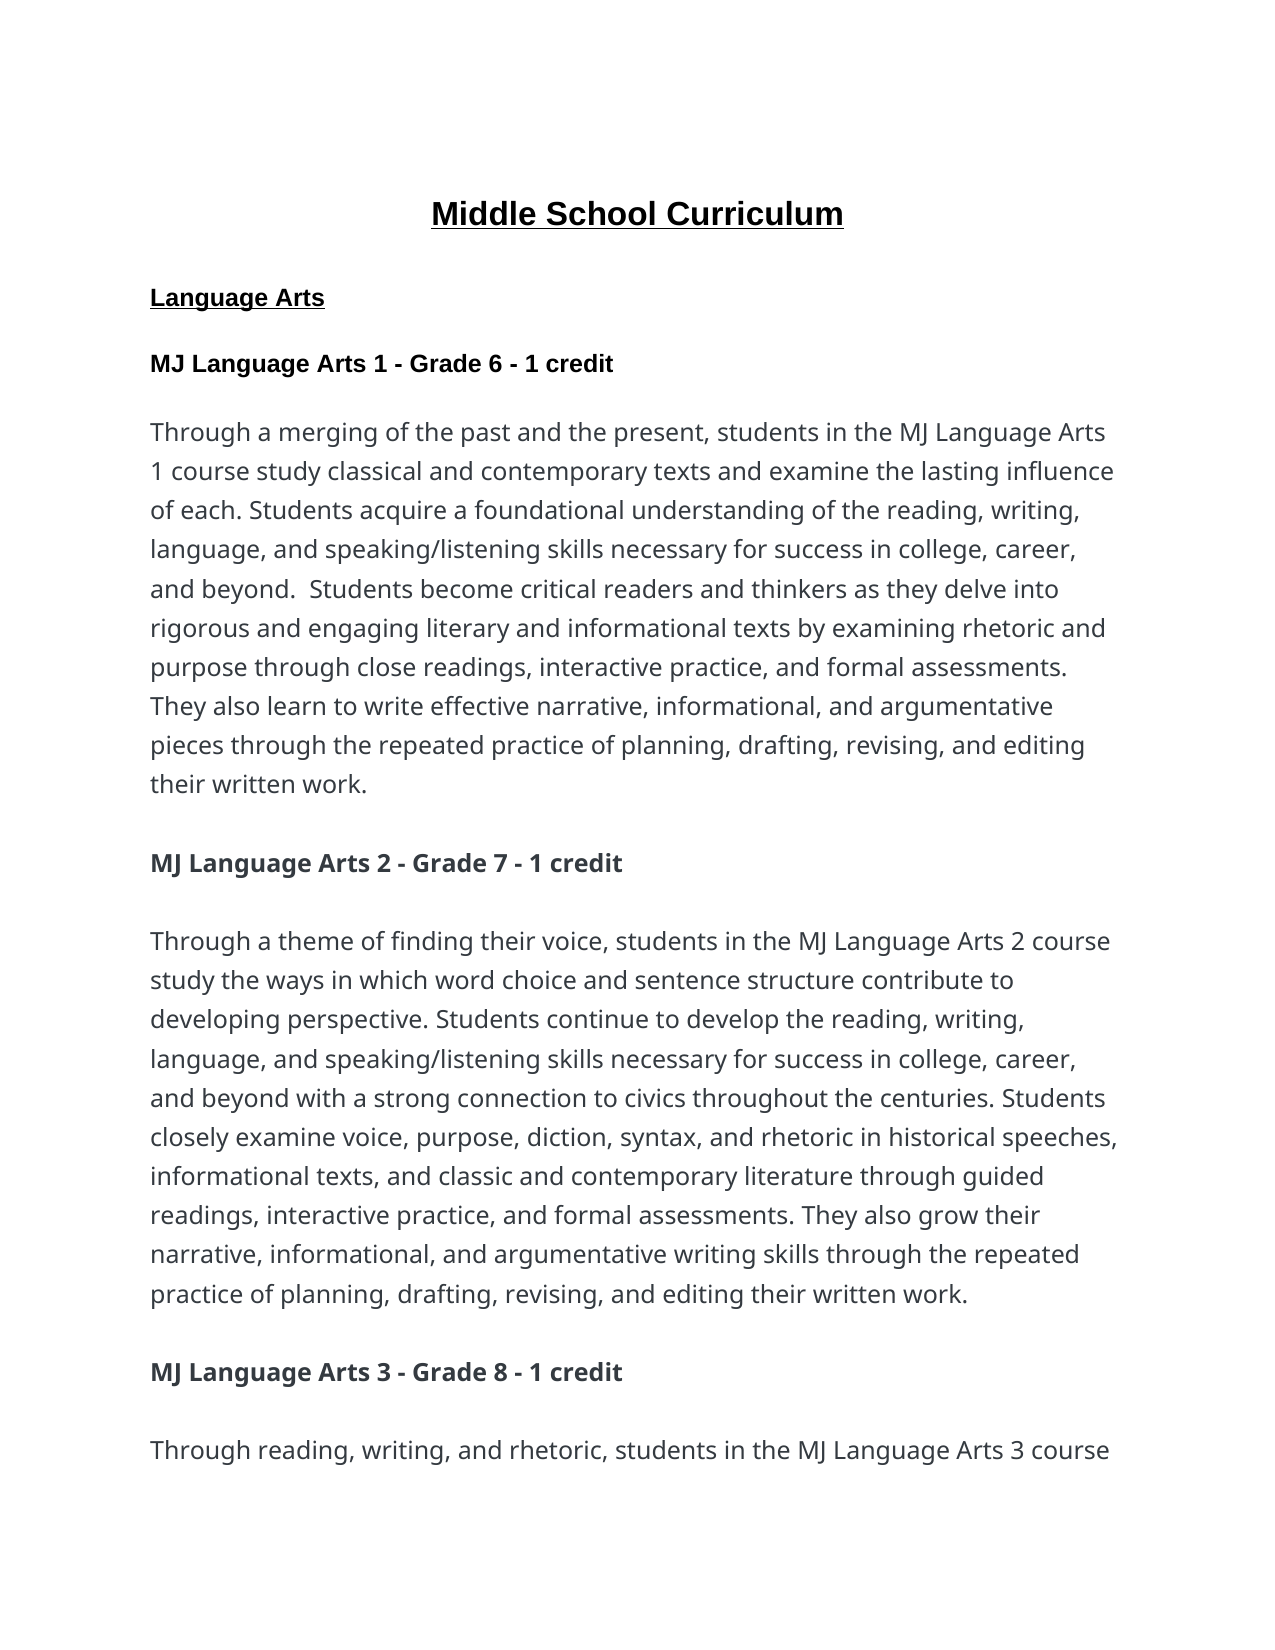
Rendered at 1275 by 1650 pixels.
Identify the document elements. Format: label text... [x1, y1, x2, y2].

text Middle School Curriculum [150, 194, 1125, 233]
text MJ Language Arts 2 - Grade 7 - 1 credit [150, 845, 1125, 879]
text Through a theme of finding their voice, students in the MJ Language Arts 2 course study the ways in which word choice and sentence structure contribute to developing perspective. Students continue to develop the reading, writing, language, and speaking/listening skills necessary for success in college, career, and beyond with a strong connection to civics throughout the centuries. Students closely examine voice, purpose, diction, syntax, and rhetoric in historical speeches, informational texts, and classic and contemporary literature through guided readings, interactive practice, and formal assessments. They also grow their narrative, informational, and argumentative writing skills through the repeated practice of planning, drafting, revising, and editing their written work. [150, 924, 1125, 1310]
text Through reading, writing, and rhetoric, students in the MJ Language Arts 3 course [150, 1433, 1125, 1467]
text Language Arts [150, 282, 1125, 311]
text MJ Language Arts 1 - Grade 6 - 1 credit [150, 348, 1125, 377]
text MJ Language Arts 3 - Grade 8 - 1 credit [150, 1354, 1125, 1389]
text Through a merging of the past and the present, students in the MJ Language Arts 1 course study classical and contemporary texts and examine the lasting influence of each. Students acquire a foundational understanding of the reading, writing, language, and speaking/listening skills necessary for success in college, career, and beyond. Students become critical readers and thinkers as they delve into rigorous and engaging literary and informational texts by examining rhetoric and purpose through close readings, interactive practice, and formal assessments. They also learn to write effective narrative, informational, and argumentative pieces through the repeated practice of planning, drafting, revising, and editing their written work. [150, 414, 1125, 801]
